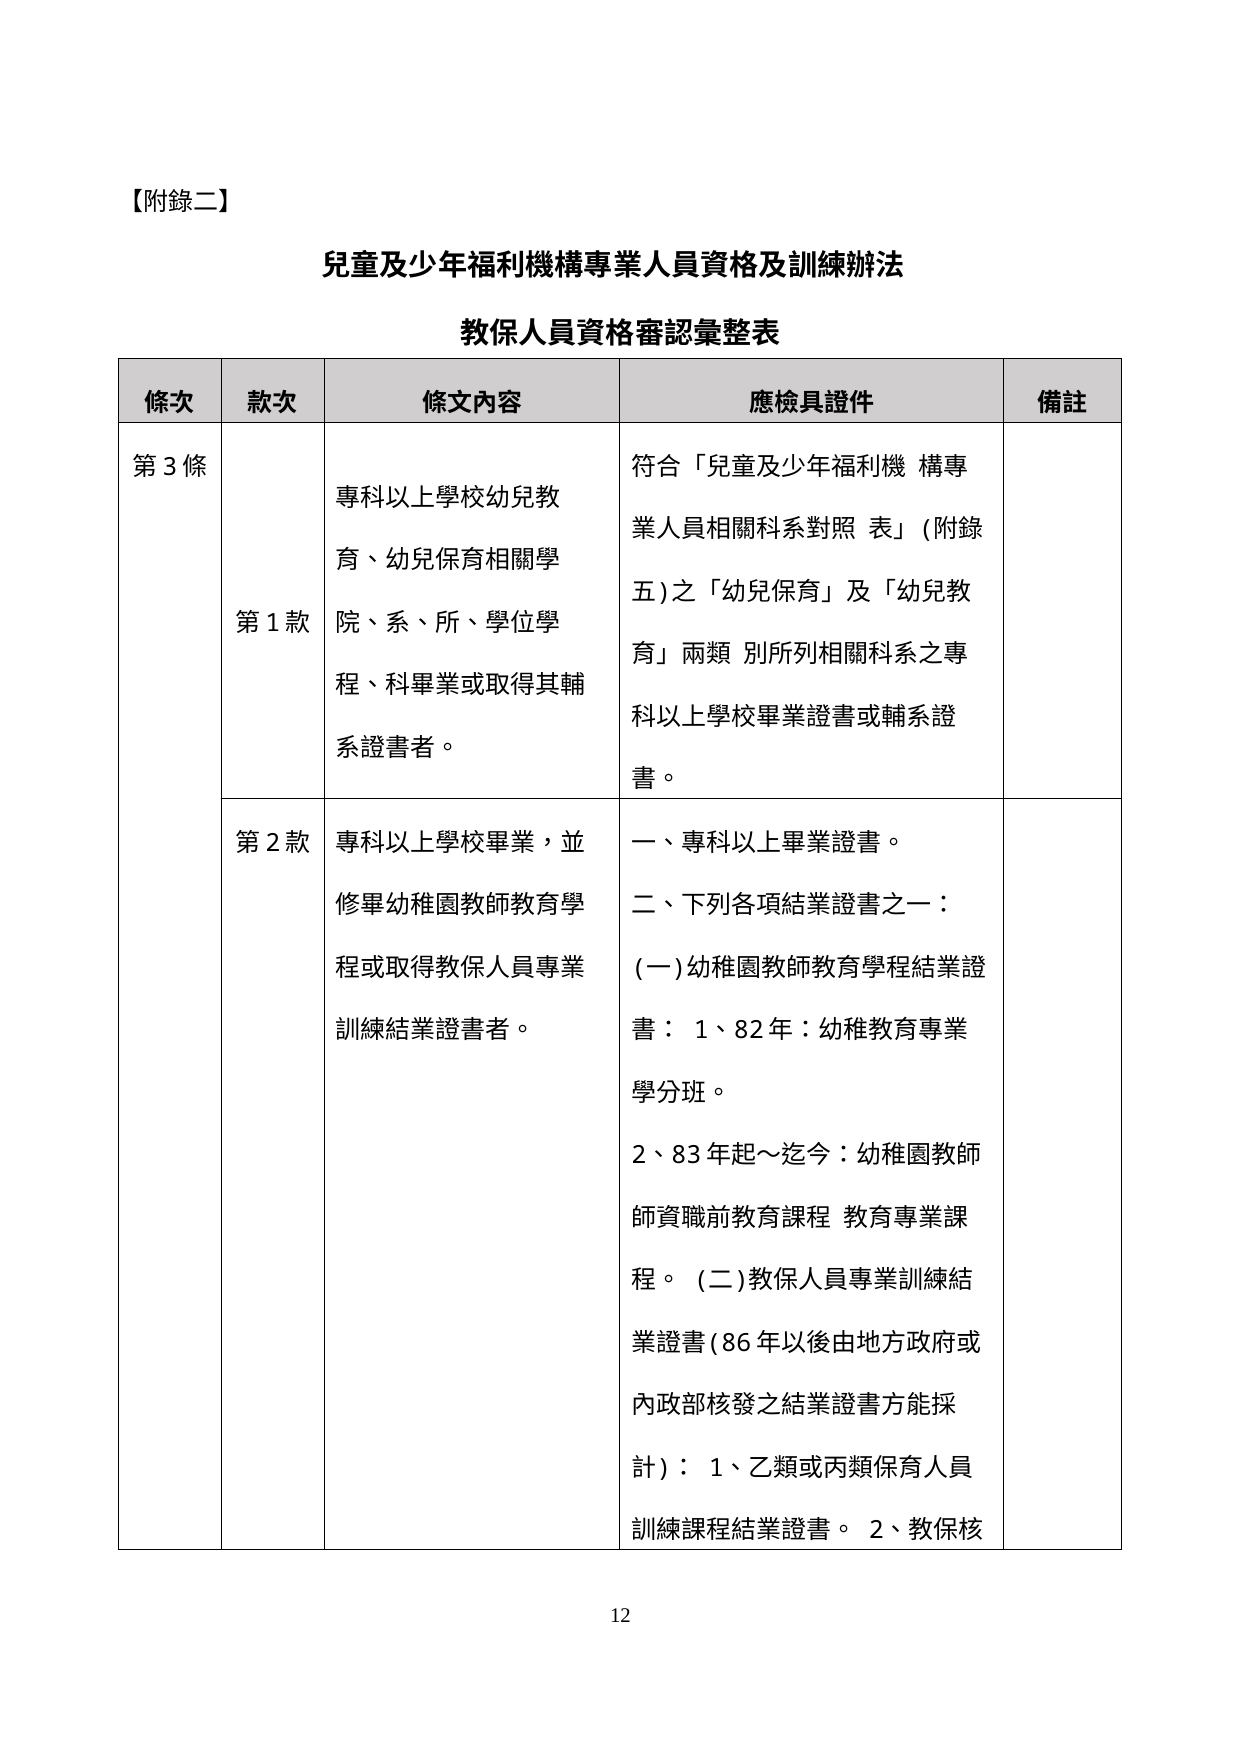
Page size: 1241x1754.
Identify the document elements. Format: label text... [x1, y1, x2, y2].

table_cell 符合「兒童及少年福利機 構專業人員相關科系對照 表」(附錄五)之「幼兒保育」及「幼兒教育」兩類 別所列相關科系之專科以上學校畢業證書或輔系證書。 [620, 423, 1003, 798]
table_cell 第2款 [222, 799, 324, 1549]
table_cell 第3條 [119, 423, 221, 1549]
table_cell 專科以上學校幼兒教育、幼兒保育相關學院、系、所、學位學程、科畢業或取得其輔系證書者。 [325, 423, 619, 798]
table_header 條次 [119, 359, 221, 422]
text 兒童及少年福利機構專業人員資格及訓練辦法 [118, 221, 1122, 283]
table_cell 第1款 [222, 423, 324, 798]
text 【附錄二】 [118, 158, 1122, 221]
table_cell 專科以上學校畢業，並修畢幼稚園教師教育學程或取得教保人員專業訓練結業證書者。 [325, 799, 619, 1549]
table_cell [1004, 799, 1121, 1549]
table_header 備註 [1004, 359, 1121, 422]
table_cell [1004, 423, 1121, 798]
table_header 應檢具證件 [620, 359, 1003, 422]
table_header 款次 [222, 359, 324, 422]
table_header 條文內容 [325, 359, 619, 422]
text 教保人員資格審認彙整表 [118, 289, 1122, 352]
table_cell 一、專科以上畢業證書。 二、下列各項結業證書之一： (一)幼稚園教師教育學程結業證書： 1、82年：幼稚教育專業 學分班。 2、83年起～迄今：幼稚園教師師資職前教育課程 教育專業課程。 (二)教保人員專業訓練結業證書(86年以後由地方政府或內政部核發之結業證書方能採計)： 1、乙類或丙類保育人員訓練課程結業證書。 2、教保核 [620, 799, 1003, 1549]
